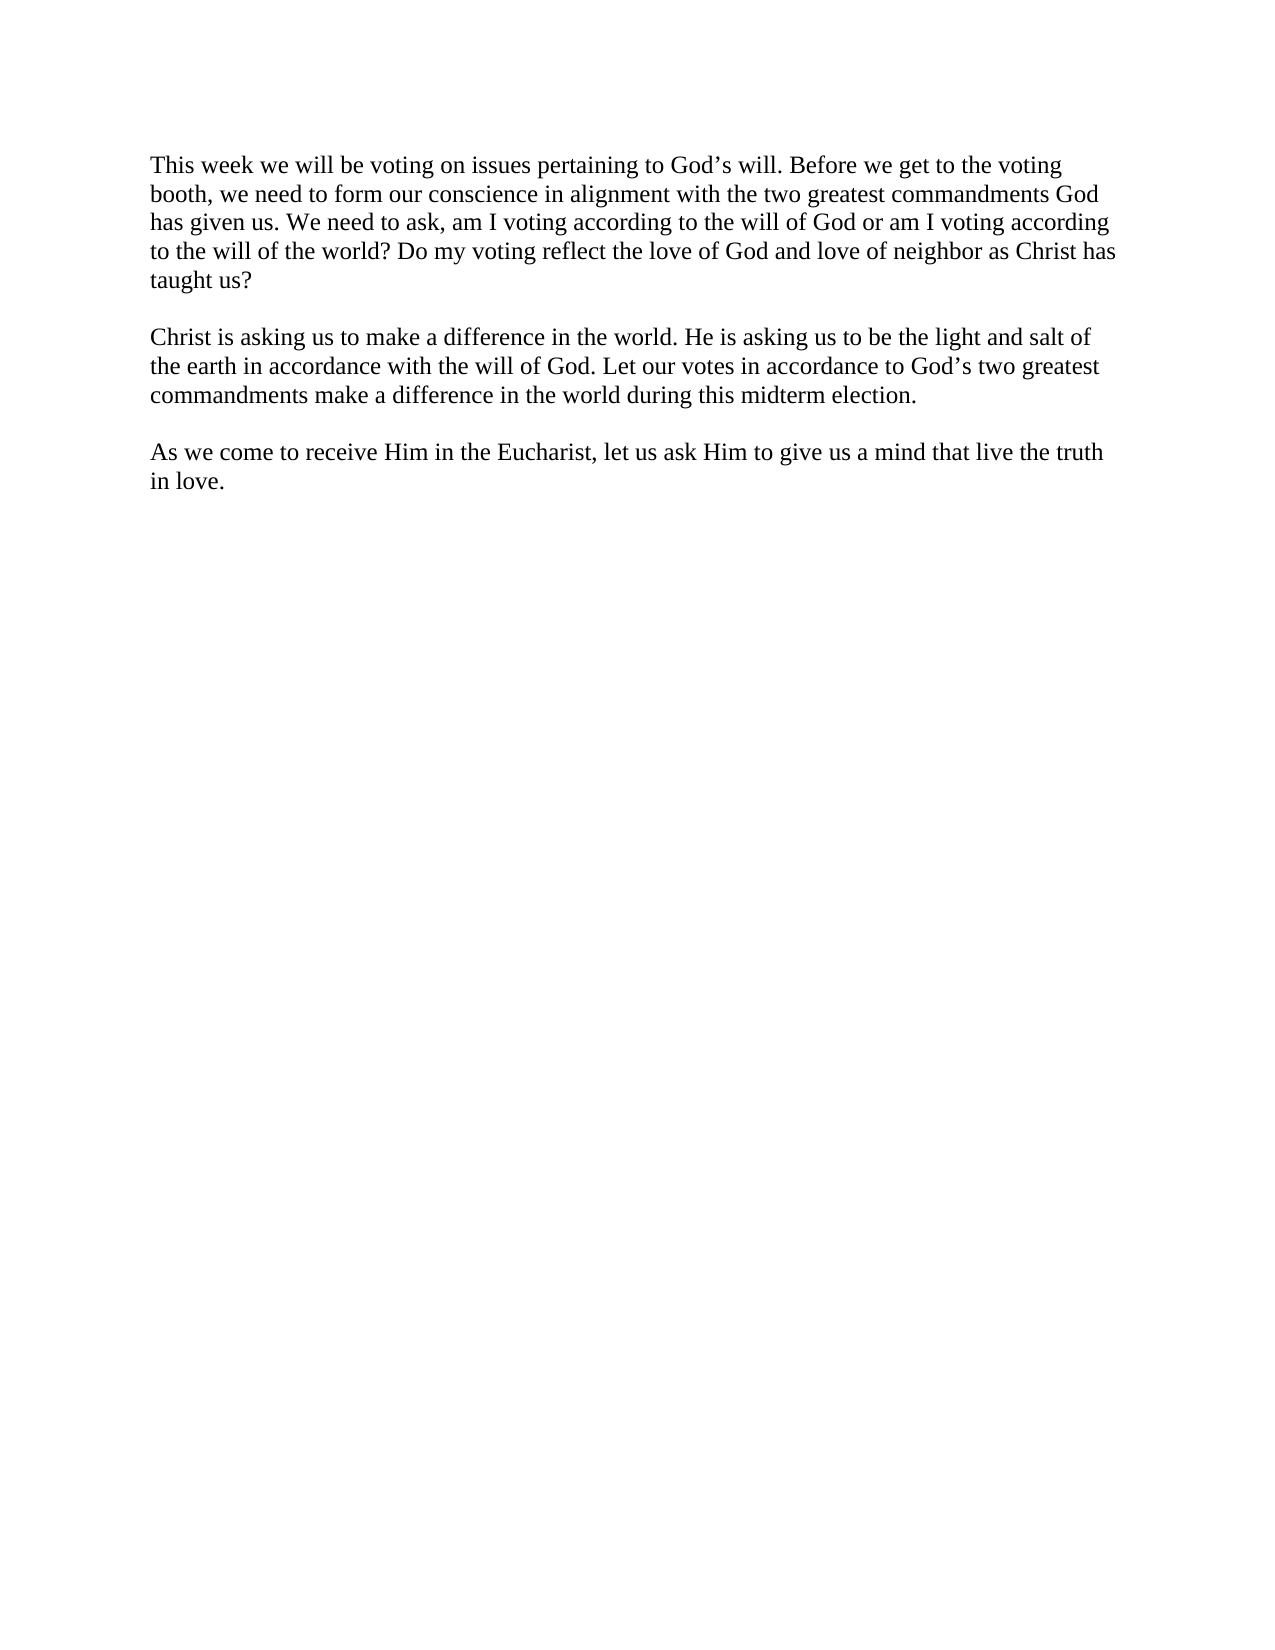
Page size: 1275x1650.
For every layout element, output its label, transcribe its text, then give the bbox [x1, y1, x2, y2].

text This week we will be voting on issues pertaining to God’s will. Before we get to the voting booth, we need to form our conscience in alignment with the two greatest commandments God has given us. We need to ask, am I voting according to the will of God or am I voting according to the will of the world? Do my voting reflect the love of God and love of neighbor as Christ has taught us? [150, 150, 1125, 294]
text Christ is asking us to make a difference in the world. He is asking us to be the light and salt of the earth in accordance with the will of God. Let our votes in accordance to God’s two greatest commandments make a difference in the world during this midterm election. [150, 322, 1125, 409]
text As we come to receive Him in the Eucharist, let us ask Him to give us a mind that live the truth in love. [150, 437, 1125, 495]
